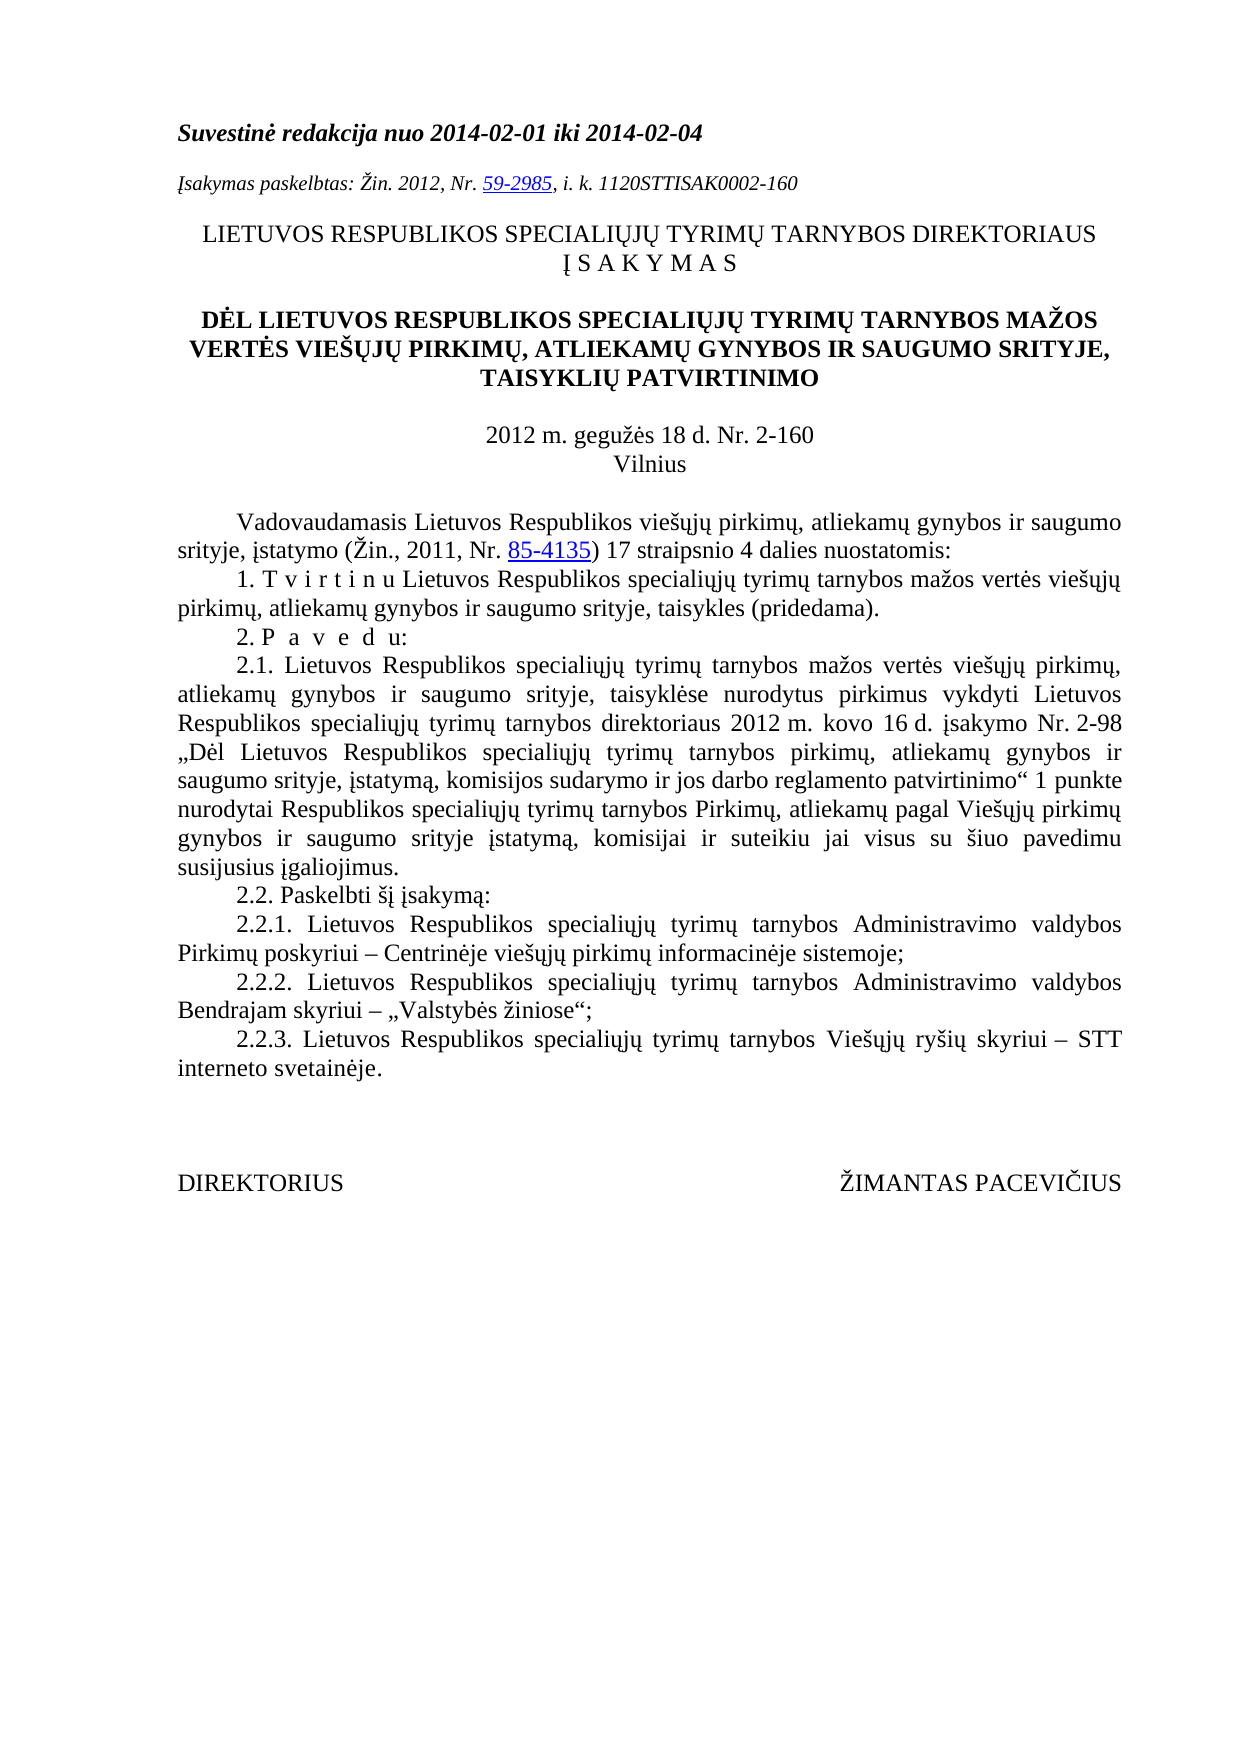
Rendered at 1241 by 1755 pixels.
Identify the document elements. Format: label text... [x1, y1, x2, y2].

text Suvestinė redakcija nuo 2014-02-01 iki 2014-02-04 [177, 118, 1122, 147]
text Direktorius Žimantas Pacevičius [177, 1168, 1122, 1197]
text 2.2.1. Lietuvos Respublikos specialiųjų tyrimų tarnybos Administravimo valdybos Pirkimų poskyriui – Centrinėje viešųjų pirkimų informacinėje sistemoje; [177, 909, 1122, 967]
text Vadovaudamasis Lietuvos Respublikos viešųjų pirkimų, atliekamų gynybos ir saugumo srityje, įstatymo (Žin., 2011, Nr. 85-4135) 17 straipsnio 4 dalies nuostatomis: [177, 507, 1122, 564]
text 2.1. Lietuvos Respublikos specialiųjų tyrimų tarnybos mažos vertės viešųjų pirkimų, atliekamų gynybos ir saugumo srityje, taisyklėse nurodytus pirkimus vykdyti Lietuvos Respublikos specialiųjų tyrimų tarnybos direktoriaus 2012 m. kovo 16 d. įsakymo Nr. 2-98 „Dėl Lietuvos Respublikos specialiųjų tyrimų tarnybos pirkimų, atliekamų gynybos ir saugumo srityje, įstatymą, komisijos sudarymo ir jos darbo reglamento patvirtinimo“ 1 punkte nurodytai Respublikos specialiųjų tyrimų tarnybos Pirkimų, atliekamų pagal Viešųjų pirkimų gynybos ir saugumo srityje įstatymą, komisijai ir suteikiu jai visus su šiuo pavedimu susijusius įgaliojimus. [177, 650, 1122, 880]
text DĖL LIETUVOS RESPUBLIKOS SPECIALIŲJŲ TYRIMŲ TARNYBOS MAŽOS VERTĖS VIEŠŲJŲ PIRKIMŲ, ATLIEKAMŲ GYNYBOS IR SAUGUMO SRITYJE, TAISYKLIŲ PATVIRTINIMO [177, 305, 1122, 392]
text 2.2. Paskelbti šį įsakymą: [177, 880, 1122, 909]
text Į S A K Y M A S [177, 248, 1122, 277]
text LIETUVOS RESPUBLIKOS SPECIALIŲJŲ TYRIMŲ TARNYBOS DIREKTORIAUS [177, 219, 1122, 248]
text 2. P a v e d u: [177, 622, 1122, 650]
text Vilnius [177, 449, 1122, 478]
text 2012 m. gegužės 18 d. Nr. 2-160 [177, 420, 1122, 449]
text 1. T v i r t i n u Lietuvos Respublikos specialiųjų tyrimų tarnybos mažos vertės viešųjų pirkimų, atliekamų gynybos ir saugumo srityje, taisykles (pridedama). [177, 564, 1122, 622]
text 2.2.2. Lietuvos Respublikos specialiųjų tyrimų tarnybos Administravimo valdybos Bendrajam skyriui – „Valstybės žiniose“; [177, 967, 1122, 1024]
text 2.2.3. Lietuvos Respublikos specialiųjų tyrimų tarnybos Viešųjų ryšių skyriui – STT interneto svetainėje. [177, 1024, 1122, 1082]
text Įsakymas paskelbtas: Žin. 2012, Nr. 59-2985, i. k. 1120STTISAK0002-160 [177, 171, 1122, 195]
